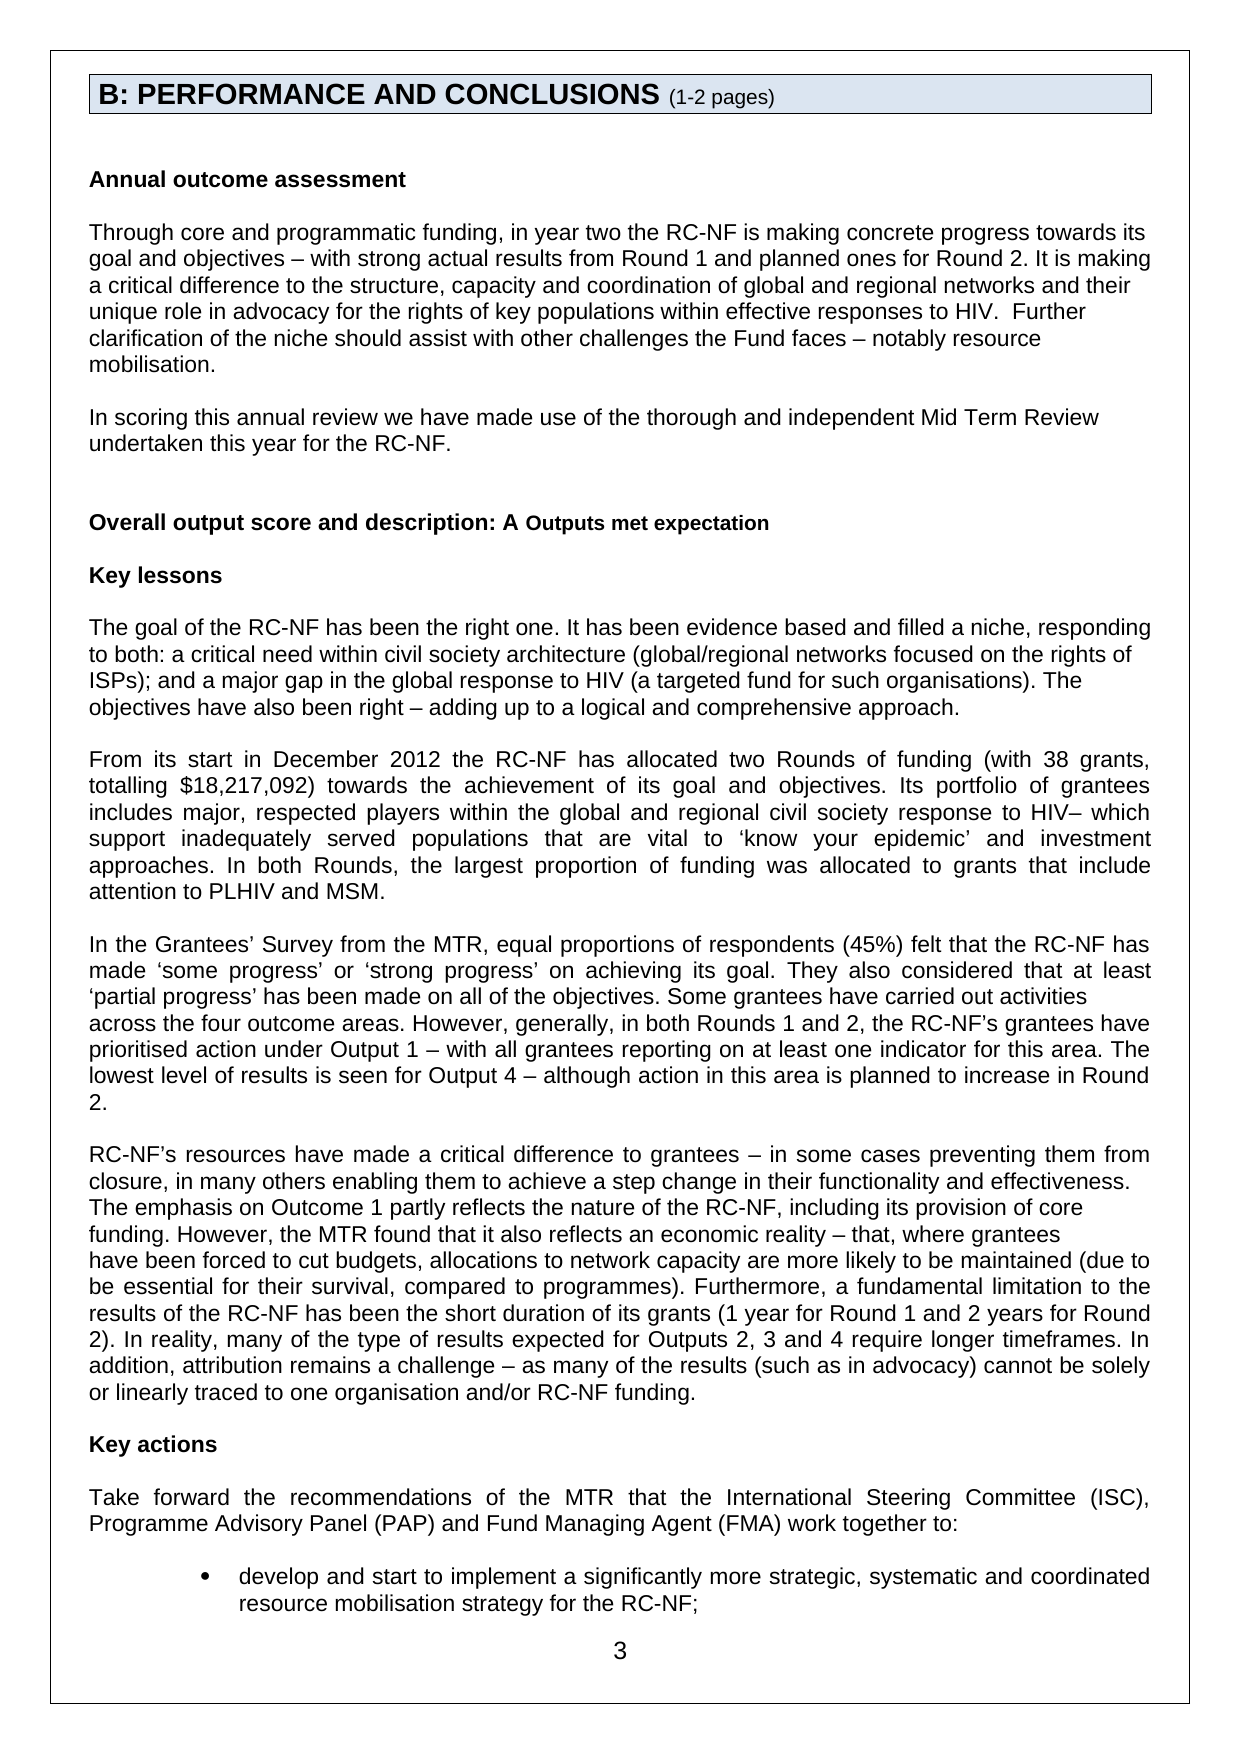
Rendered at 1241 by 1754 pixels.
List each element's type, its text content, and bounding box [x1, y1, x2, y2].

text The emphasis on Outcome 1 partly reflects the nature of the RC-NF, including its provision of core [89, 1194, 1152, 1221]
text In the Grantees’ Survey from the MTR, equal proportions of respondents (45%) felt that the RC-NF has made ‘some progress’ or ‘strong progress’ on achieving its goal. They also considered that at least ‘partial progress’ has been made on all of the objectives. Some grantees have carried out activities [89, 931, 1152, 1010]
text Key actions [89, 1431, 1152, 1458]
text Through core and programmatic funding, in year two the RC-NF is making concrete progress towards its goal and objectives – with strong actual results from Round 1 and planned ones for Round 2. It is making a critical difference to the structure, capacity and coordination of global and regional networks and their unique role in advocacy for the rights of key populations within effective responses to HIV. Further clarification of the niche should assist with other challenges the Fund faces – notably resource mobilisation. [89, 219, 1152, 377]
text Take forward the recommendations of the MTR that the International Steering Committee (ISC), Programme Advisory Panel (PAP) and Fund Managing Agent (FMA) work together to: [89, 1484, 1152, 1537]
text From its start in December 2012 the RC-NF has allocated two Rounds of funding (with 38 grants, totalling $18,217,092) towards the achievement of its goal and objectives. Its portfolio of grantees includes major, respected players within the global and regional civil society response to HIV– which support inadequately served populations that are vital to ‘know your epidemic’ and investment approaches. In both Rounds, the largest proportion of funding was allocated to grants that include attention to PLHIV and MSM. [89, 746, 1152, 904]
text The goal of the RC-NF has been the right one. It has been evidence based and filled a niche, responding to both: a critical need within civil society architecture (global/regional networks focused on the rights of ISPs); and a major gap in the global response to HIV (a targeted fund for such organisations). The objectives have also been right – adding up to a logical and comprehensive approach. [89, 614, 1152, 720]
list develop and start to implement a significantly more strategic, systematic and coordinated resource mobilisation strategy for the RC-NF; [201, 1563, 1152, 1616]
text across the four outcome areas. However, generally, in both Rounds 1 and 2, the RC-NF’s grantees have prioritised action under Output 1 – with all grantees reporting on at least one indicator for this area. The lowest level of results is seen for Output 4 – although action in this area is planned to increase in Round 2. [89, 1010, 1152, 1115]
text Key lessons [89, 562, 1152, 588]
text have been forced to cut budgets, allocations to network capacity are more likely to be maintained (due to be essential for their survival, compared to programmes). Furthermore, a fundamental limitation to the results of the RC-NF has been the short duration of its grants (1 year for Round 1 and 2 years for Round 2). In reality, many of the type of results expected for Outputs 2, 3 and 4 require longer timeframes. In addition, attribution remains a challenge – as many of the results (such as in advocacy) cannot be solely or linearly traced to one organisation and/or RC-NF funding. [89, 1247, 1152, 1405]
text Overall output score and description: A Outputs met expectation [89, 509, 1152, 535]
text RC-NF’s resources have made a critical difference to grantees – in some cases preventing them from closure, in many others enabling them to achieve a step change in their functionality and effectiveness. [89, 1141, 1152, 1194]
text Annual outcome assessment [89, 166, 1152, 193]
text In scoring this annual review we have made use of the thorough and independent Mid Term Review undertaken this year for the RC-NF. [89, 403, 1152, 456]
subtitle B: PERFORMANCE AND CONCLUSIONS (1-2 pages) [90, 75, 1151, 113]
text funding. However, the MTR found that it also reflects an economic reality – that, where grantees [89, 1221, 1152, 1247]
